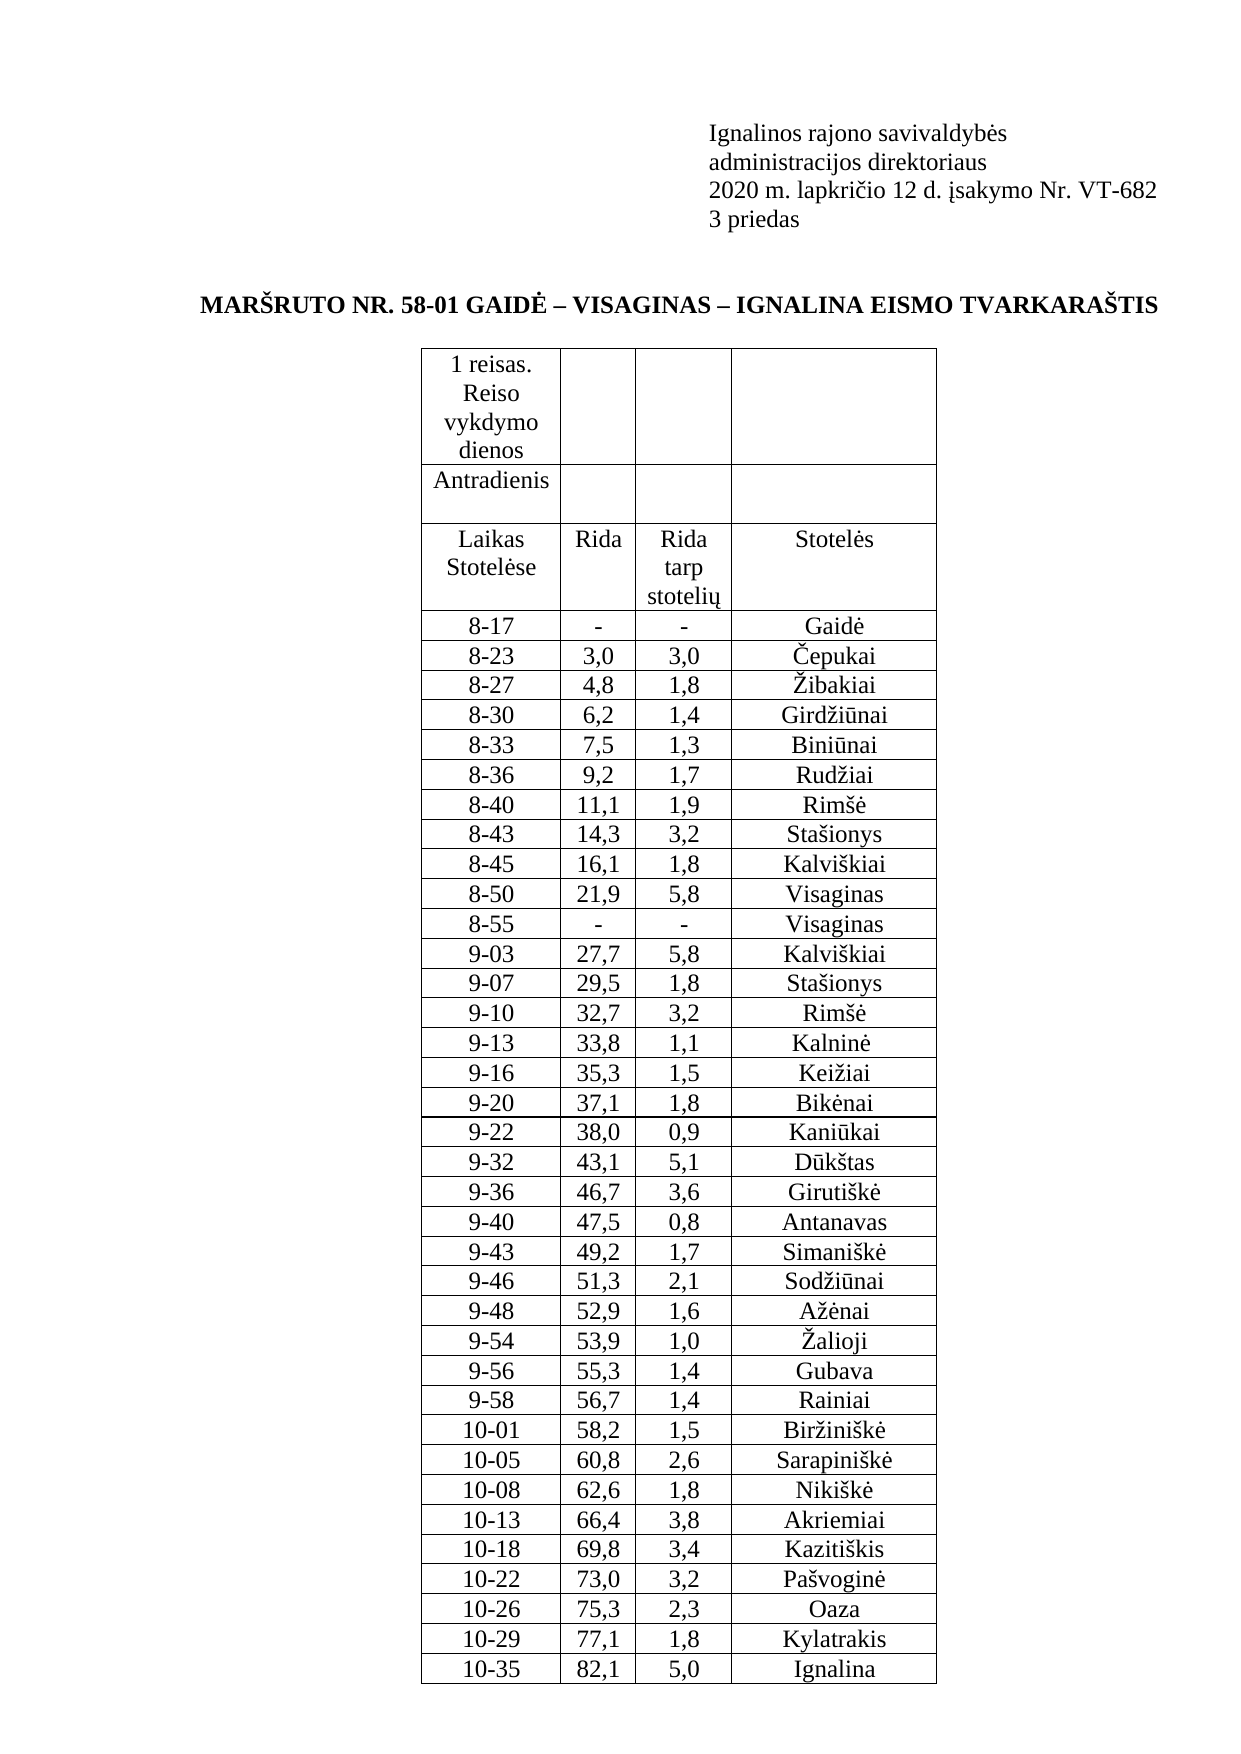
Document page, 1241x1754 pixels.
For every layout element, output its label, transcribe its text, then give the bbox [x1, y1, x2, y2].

table_cell Stotelės [732, 524, 936, 610]
table_cell 4,8 [561, 671, 635, 699]
table_cell 1,4 [636, 1356, 731, 1384]
table_cell 1,8 [636, 969, 731, 997]
table_cell 69,8 [561, 1535, 635, 1563]
table_cell 1,4 [636, 1386, 731, 1414]
table_cell 33,8 [561, 1028, 635, 1057]
table_cell 5,1 [636, 1147, 731, 1176]
table_header [732, 349, 936, 464]
table_cell 3,6 [636, 1177, 731, 1206]
table_cell Bikėnai [732, 1088, 936, 1116]
table_cell 9-40 [422, 1207, 560, 1236]
table_cell Stašionys [732, 820, 936, 848]
table_cell 3,2 [636, 998, 731, 1027]
table_cell Gaidė [732, 611, 936, 640]
table_cell 8-23 [422, 641, 560, 669]
table_cell 8-50 [422, 879, 560, 908]
table_cell 55,3 [561, 1356, 635, 1384]
table_cell - [561, 909, 635, 938]
table_cell 3,0 [636, 641, 731, 669]
table_cell 1,1 [636, 1028, 731, 1057]
table_cell 9-20 [422, 1088, 560, 1116]
table_cell 43,1 [561, 1147, 635, 1176]
table_cell 14,3 [561, 820, 635, 848]
table_cell 10-26 [422, 1594, 560, 1623]
table_cell 0,9 [636, 1118, 731, 1146]
table_cell 82,1 [561, 1654, 635, 1682]
table_cell 11,1 [561, 790, 635, 818]
table_cell 53,9 [561, 1326, 635, 1355]
table_cell Rimšė [732, 790, 936, 818]
table_cell 3,2 [636, 1564, 731, 1593]
text Maršruto Nr. 58-01 Gaidė – Visaginas – Ignalina EISMO TVARKARAŠTIS [177, 291, 1181, 319]
table_cell 0,8 [636, 1207, 731, 1236]
table_cell 1,0 [636, 1326, 731, 1355]
table_cell 5,8 [636, 939, 731, 967]
table_cell 9-43 [422, 1237, 560, 1265]
table_header 1 reisas. Reiso vykdymo dienos [422, 349, 560, 464]
table_cell Antradienis [422, 465, 560, 523]
table_cell Akriemiai [732, 1505, 936, 1533]
table_cell 1,5 [636, 1415, 731, 1444]
table_cell Kalviškiai [732, 939, 936, 967]
table_cell 9,2 [561, 760, 635, 789]
table_cell Girdžiūnai [732, 700, 936, 729]
table_cell Antanavas [732, 1207, 936, 1236]
table_cell 38,0 [561, 1118, 635, 1146]
table_cell 32,7 [561, 998, 635, 1027]
table_cell 10-05 [422, 1445, 560, 1474]
table_cell 49,2 [561, 1237, 635, 1265]
table_cell 8-17 [422, 611, 560, 640]
table_cell 9-48 [422, 1296, 560, 1325]
table_cell 2,3 [636, 1594, 731, 1623]
table_cell - [636, 611, 731, 640]
table_cell 10-22 [422, 1564, 560, 1593]
table_cell 16,1 [561, 849, 635, 878]
table_cell Kylatrakis [732, 1624, 936, 1653]
table_cell 52,9 [561, 1296, 635, 1325]
table_cell 1,6 [636, 1296, 731, 1325]
table_cell Ignalina [732, 1654, 936, 1682]
table_cell Keižiai [732, 1058, 936, 1087]
table_cell Nikiškė [732, 1475, 936, 1504]
table_cell Stašionys [732, 969, 936, 997]
table_cell 8-36 [422, 760, 560, 789]
table_cell Kalninė [732, 1028, 936, 1057]
table_cell Dūkštas [732, 1147, 936, 1176]
table_cell 1,8 [636, 1475, 731, 1504]
table_cell Sodžiūnai [732, 1266, 936, 1295]
table_cell Biržiniškė [732, 1415, 936, 1444]
table_cell 27,7 [561, 939, 635, 967]
table_cell Laikas Stotelėse [422, 524, 560, 610]
table_header [636, 349, 731, 464]
table_cell 1,9 [636, 790, 731, 818]
table_cell 75,3 [561, 1594, 635, 1623]
table_cell 3,4 [636, 1535, 731, 1563]
table_cell 58,2 [561, 1415, 635, 1444]
table_cell 5,0 [636, 1654, 731, 1682]
table_cell 8-27 [422, 671, 560, 699]
table_cell [732, 465, 936, 523]
table_cell 8-43 [422, 820, 560, 848]
table_cell 9-54 [422, 1326, 560, 1355]
table_cell 3,8 [636, 1505, 731, 1533]
table_cell Kazitiškis [732, 1535, 936, 1563]
table_cell Žibakiai [732, 671, 936, 699]
table_cell 9-56 [422, 1356, 560, 1384]
table_header [561, 349, 635, 464]
table_cell 10-01 [422, 1415, 560, 1444]
table_cell Gubava [732, 1356, 936, 1384]
table_cell 8-30 [422, 700, 560, 729]
table_cell 10-18 [422, 1535, 560, 1563]
table_cell Pašvoginė [732, 1564, 936, 1593]
text 3 priedas [177, 204, 1181, 233]
table_cell 9-32 [422, 1147, 560, 1176]
table_cell 10-08 [422, 1475, 560, 1504]
table_cell 9-07 [422, 969, 560, 997]
table_cell Kalviškiai [732, 849, 936, 878]
table_cell Visaginas [732, 909, 936, 938]
table_cell 10-29 [422, 1624, 560, 1653]
table_cell 46,7 [561, 1177, 635, 1206]
table_cell 10-35 [422, 1654, 560, 1682]
table_cell 9-36 [422, 1177, 560, 1206]
table_cell Biniūnai [732, 730, 936, 759]
table_cell Visaginas [732, 879, 936, 908]
table_cell 8-33 [422, 730, 560, 759]
table_cell Čepukai [732, 641, 936, 669]
table_cell 1,8 [636, 1088, 731, 1116]
table_cell 62,6 [561, 1475, 635, 1504]
table_cell [636, 465, 731, 523]
table_cell 5,8 [636, 879, 731, 908]
table_cell 3,0 [561, 641, 635, 669]
table_cell Ažėnai [732, 1296, 936, 1325]
table_cell 21,9 [561, 879, 635, 908]
text Ignalinos rajono savivaldybės [177, 118, 1181, 147]
table_cell 37,1 [561, 1088, 635, 1116]
table_cell 56,7 [561, 1386, 635, 1414]
text 2020 m. lapkričio 12 d. įsakymo Nr. VT-682 [177, 176, 1181, 204]
table_cell 1,8 [636, 1624, 731, 1653]
table_cell Rudžiai [732, 760, 936, 789]
table_cell 9-03 [422, 939, 560, 967]
text administracijos direktoriaus [177, 147, 1181, 176]
table_cell 8-40 [422, 790, 560, 818]
table_cell 29,5 [561, 969, 635, 997]
table_cell 1,5 [636, 1058, 731, 1087]
table_cell 51,3 [561, 1266, 635, 1295]
table_cell - [561, 611, 635, 640]
table_cell 1,3 [636, 730, 731, 759]
table_cell 8-55 [422, 909, 560, 938]
table_cell 60,8 [561, 1445, 635, 1474]
table_cell Rida tarp stotelių [636, 524, 731, 610]
table_cell 77,1 [561, 1624, 635, 1653]
table_cell Kaniūkai [732, 1118, 936, 1146]
table_cell Girutiškė [732, 1177, 936, 1206]
table_cell 1,7 [636, 760, 731, 789]
table_cell Rainiai [732, 1386, 936, 1414]
table_cell 7,5 [561, 730, 635, 759]
table_cell 2,1 [636, 1266, 731, 1295]
table_cell 9-22 [422, 1118, 560, 1146]
table_cell 1,8 [636, 671, 731, 699]
table_cell Simaniškė [732, 1237, 936, 1265]
table_cell 6,2 [561, 700, 635, 729]
table_cell - [636, 909, 731, 938]
table_cell 1,8 [636, 849, 731, 878]
table_cell 1,7 [636, 1237, 731, 1265]
table_cell Rida [561, 524, 635, 610]
table_cell 3,2 [636, 820, 731, 848]
table_cell Rimšė [732, 998, 936, 1027]
table_cell Sarapiniškė [732, 1445, 936, 1474]
table_cell 9-13 [422, 1028, 560, 1057]
table_cell 10-13 [422, 1505, 560, 1533]
table_cell 47,5 [561, 1207, 635, 1236]
table_cell Oaza [732, 1594, 936, 1623]
table_cell 2,6 [636, 1445, 731, 1474]
table_cell 9-10 [422, 998, 560, 1027]
table_cell 8-45 [422, 849, 560, 878]
table_cell [561, 465, 635, 523]
table_cell 9-16 [422, 1058, 560, 1087]
table_cell 9-58 [422, 1386, 560, 1414]
table_cell 9-46 [422, 1266, 560, 1295]
table_cell Žalioji [732, 1326, 936, 1355]
table_cell 1,4 [636, 700, 731, 729]
table_cell 35,3 [561, 1058, 635, 1087]
table_cell 73,0 [561, 1564, 635, 1593]
table_cell 66,4 [561, 1505, 635, 1533]
